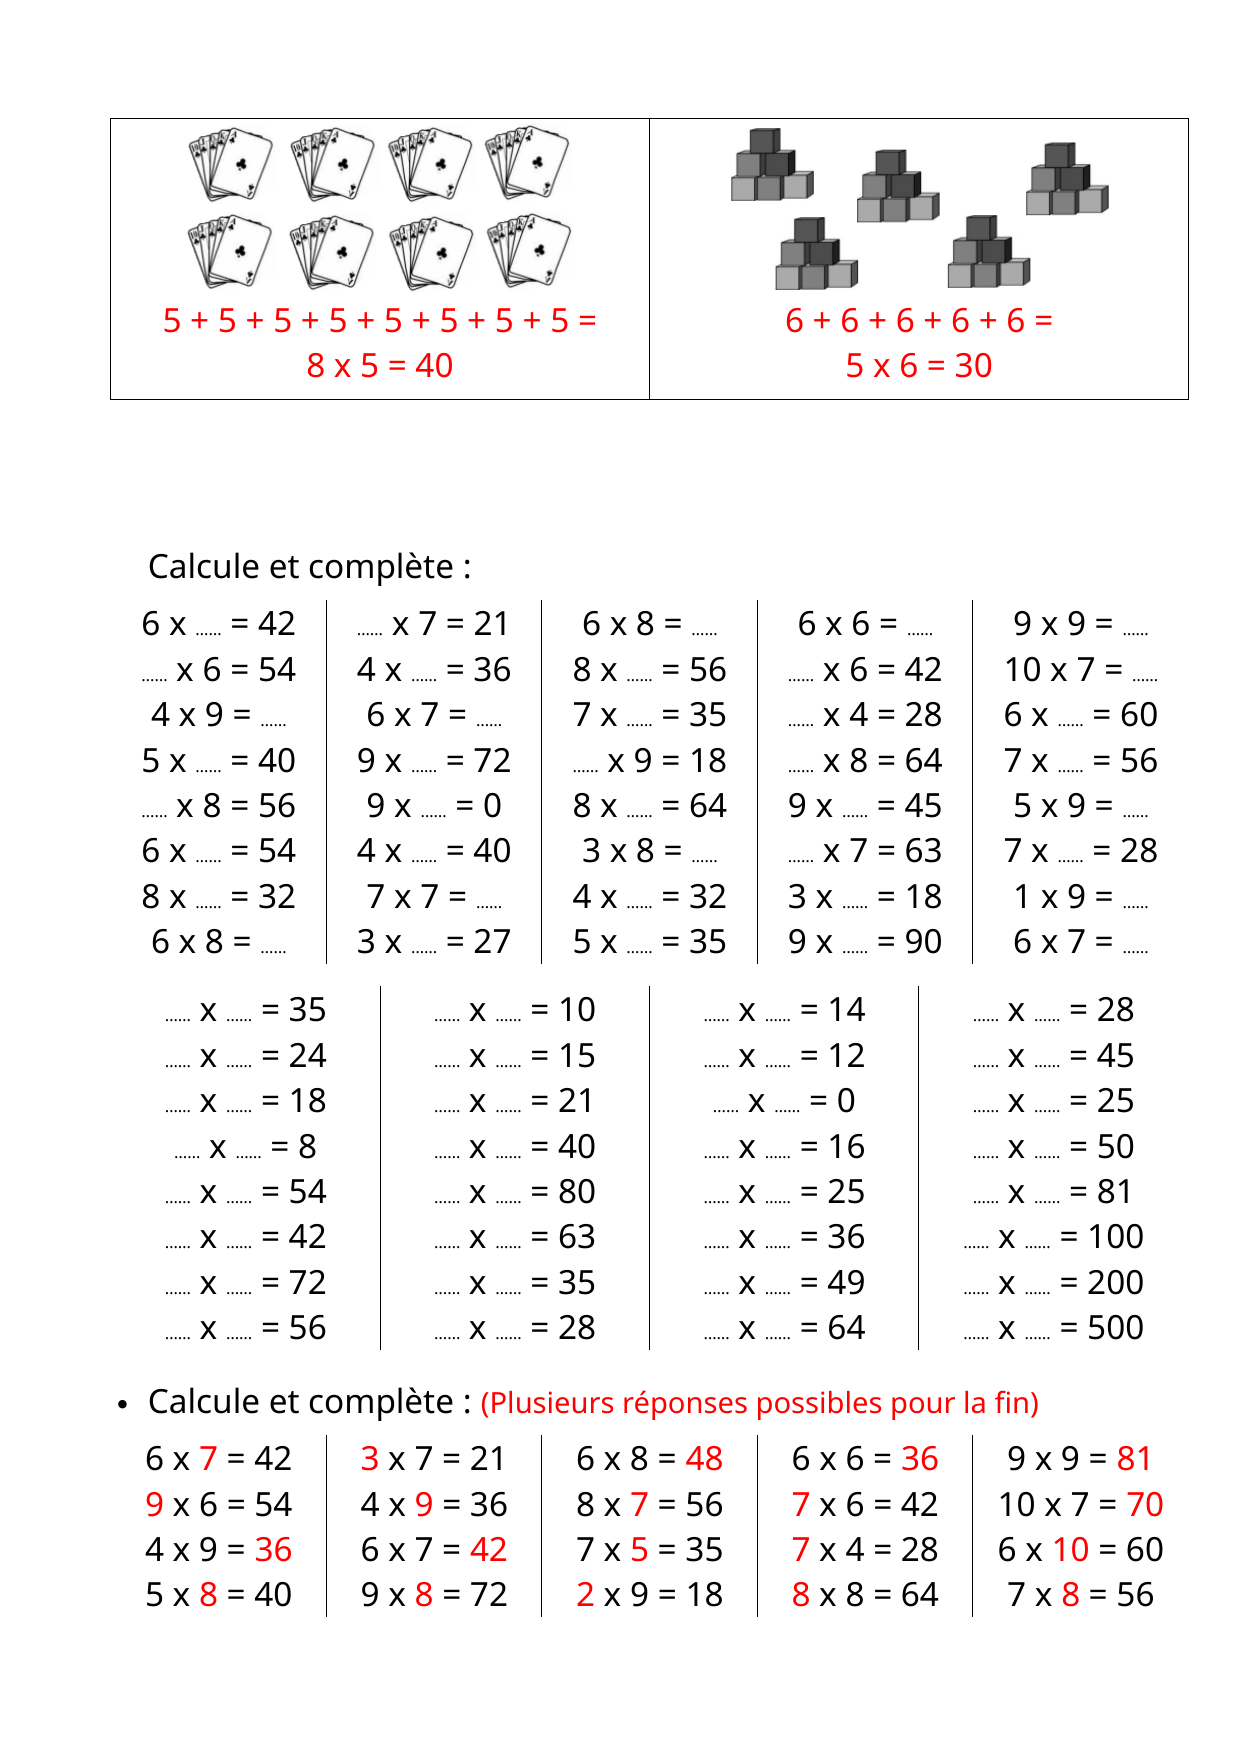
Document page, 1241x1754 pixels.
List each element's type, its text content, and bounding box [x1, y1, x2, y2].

table_cell 5 + 5 + 5 + 5 + 5 + 5 + 5 + 5 = [111, 296, 649, 342]
table_header 6 x 7 = 42 9 x 6 = 54 4 x 9 = 36 5 x 8 = 40 [111, 1435, 326, 1617]
table_cell [650, 119, 1188, 296]
table_cell [111, 387, 649, 398]
table_header …… x …… = 10 …… x …… = 15 …… x …… = 21 …… x …… = 40 [381, 986, 649, 1168]
table_cell …… x …… = 25 …… x …… = 36 …… x …… = 49 …… x …… = 64 [650, 1168, 918, 1349]
table_cell 8 x 5 = 40 [111, 342, 649, 387]
table_header 6 x 8 = …… 8 x …… = 56 7 x …… = 35 …… x 9 = 18 8 x …… = 64 3 x 8 = …… 4 x …… = 32 5 x …… = 35 [542, 600, 757, 963]
table_cell 5 x 6 = 30 [650, 342, 1188, 387]
table_header 6 x …… = 42 …… x 6 = 54 4 x 9 = …… 5 x …… = 40 …… x 8 = 56 6 x …… = 54 8 x …… = 32 6 x 8 = …… [111, 600, 326, 963]
picture [721, 120, 1118, 294]
table_header 6 x 8 = 48 8 x 7 = 56 7 x 5 = 35 2 x 9 = 18 [542, 1435, 757, 1617]
list Calcule et complète : (Plusieurs réponses possibles pour la fin) [118, 1378, 1186, 1424]
table_header 9 x 9 = 81 10 x 7 = 70 6 x 10 = 60 7 x 8 = 56 [973, 1435, 1188, 1617]
table_header 9 x 9 = …… 10 x 7 = …… 6 x …… = 60 7 x …… = 56 5 x 9 = …… 7 x …… = 28 1 x 9 = …… 6 x 7 = …… [973, 600, 1188, 963]
table_cell …… x …… = 80 …… x …… = 63 …… x …… = 35 …… x …… = 28 [381, 1168, 649, 1349]
table_header …… x 7 = 21 4 x …… = 36 6 x 7 = …… 9 x …… = 72 9 x …… = 0 4 x …… = 40 7 x 7 = …… 3 x …… = 27 [327, 600, 541, 963]
table_cell 6 + 6 + 6 + 6 + 6 = [650, 296, 1188, 342]
table_header …… x …… = 14 …… x …… = 12 …… x …… = 0 …… x …… = 16 [650, 986, 918, 1168]
table_header 6 x 6 = 36 7 x 6 = 42 7 x 4 = 28 8 x 8 = 64 [758, 1435, 972, 1617]
list Calcule et complète : [118, 543, 1186, 589]
table_cell [111, 119, 649, 296]
table_header 6 x 6 = …… …… x 6 = 42 …… x 4 = 28 …… x 8 = 64 9 x …… = 45 …… x 7 = 63 3 x …… = 18 9 x …… = 90 [758, 600, 972, 963]
table_header 3 x 7 = 21 4 x 9 = 36 6 x 7 = 42 9 x 8 = 72 [327, 1435, 541, 1617]
table_header …… x …… = 35 …… x …… = 24 …… x …… = 18 …… x …… = 8 [111, 986, 380, 1168]
picture [181, 120, 578, 295]
table_cell …… x …… = 54 …… x …… = 42 …… x …… = 72 …… x …… = 56 [111, 1168, 380, 1349]
table_cell [650, 387, 1188, 398]
table_cell …… x …… = 81 …… x …… = 100 …… x …… = 200 …… x …… = 500 [919, 1168, 1188, 1349]
table_header …… x …… = 28 …… x …… = 45 …… x …… = 25 …… x …… = 50 [919, 986, 1188, 1168]
